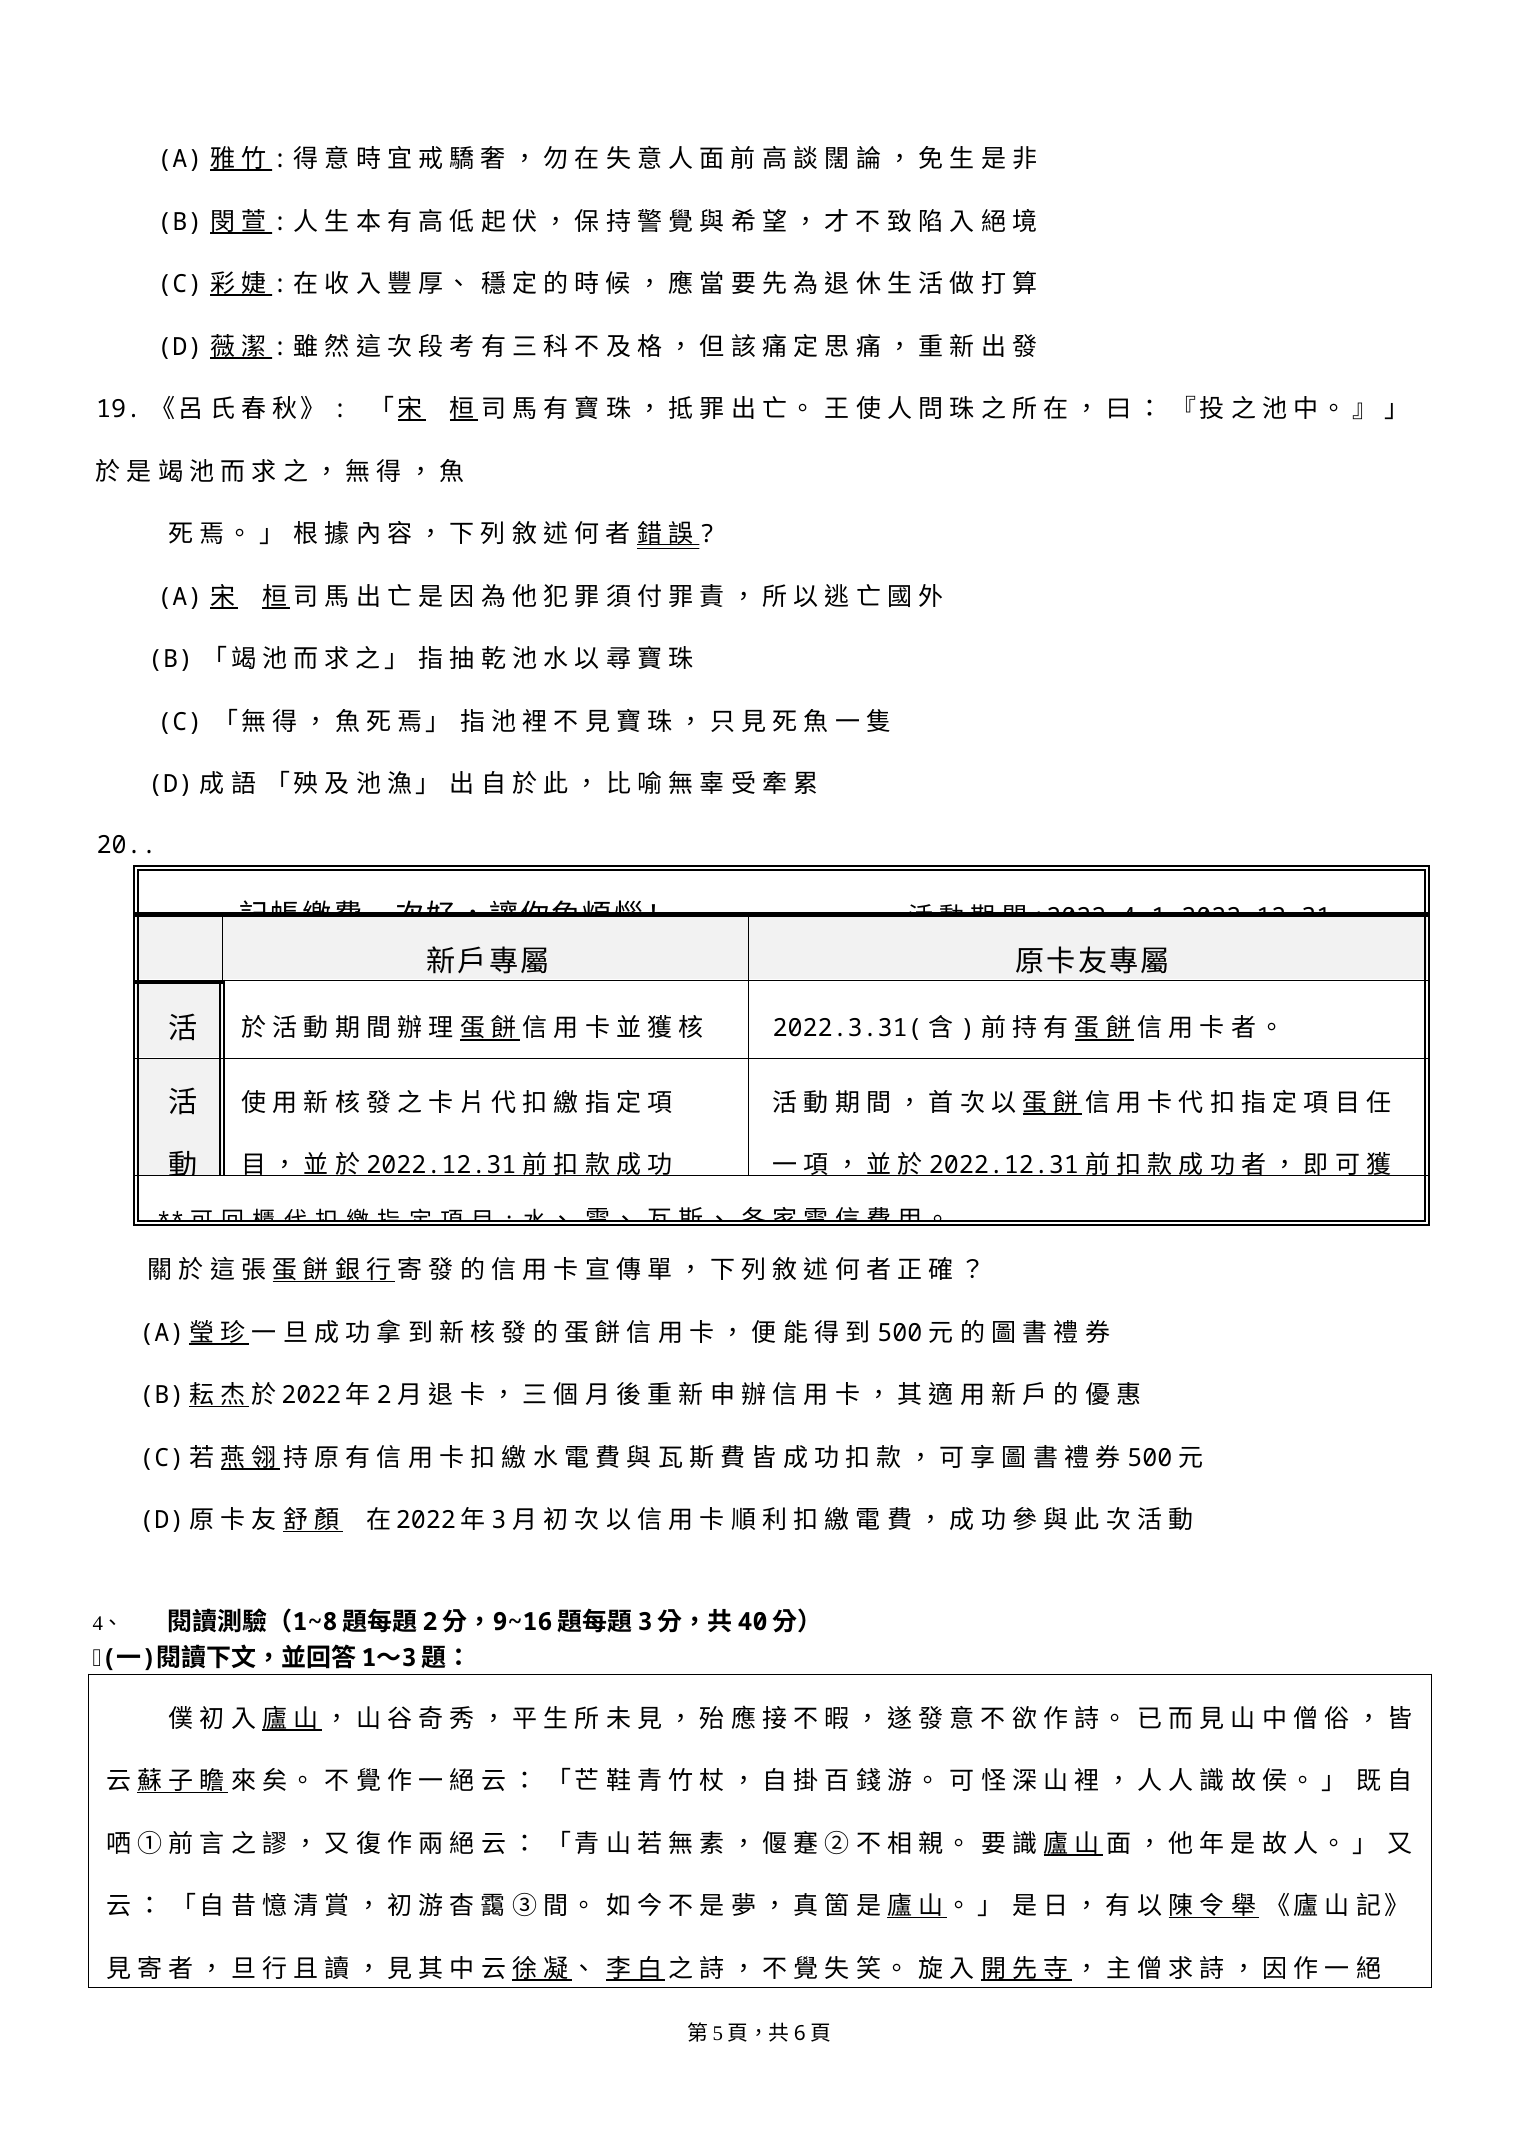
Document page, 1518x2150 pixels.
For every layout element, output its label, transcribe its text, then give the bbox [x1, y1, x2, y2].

table_cell [139, 917, 222, 979]
text (D)薇潔:雖然這次段考有三科不及格，但該痛定思痛，重新出發 [92, 302, 1426, 365]
text (A)宋 桓司馬出亡是因為他犯罪須付罪責，所以逃亡國外 [92, 552, 1426, 615]
table_cell 使用新核發之卡片代扣繳指定項目，並於2022.12.31前扣款成功者，即可獲圖書禮券500元。 [225, 1059, 748, 1175]
text 關於這張蛋餅銀行寄發的信用卡宣傳單，下列敘述何者正確？ [92, 1226, 1426, 1288]
text (C)若燕翎持原有信用卡扣繳水電費與瓦斯費皆成功扣款，可享圖書禮券500元 [92, 1413, 1426, 1476]
text (D)原卡友舒顏 在2022年3月初次以信用卡順利扣繳電費，成功參與此次活動 [92, 1476, 1426, 1538]
text (D)成語「殃及池漁」出自於此，比喻無辜受牽累 [92, 740, 1426, 802]
table_cell 2022.3.31(含)前持有蛋餅信用卡者。 [749, 981, 1424, 1057]
text 死焉。」根據內容，下列敘述何者錯誤? [142, 490, 1426, 552]
text 19.《呂氏春秋》: 「宋 桓司馬有寶珠，抵罪出亡。王使人問珠之所在，曰：『投之池中。』」於是竭池而求之，無得，魚 [92, 365, 1426, 490]
table_cell 活動內容 [185, 1159, 193, 1175]
table_cell 活動期間，首次以蛋餅信用卡代扣指定項目任一項，並於2022.12.31前扣款成功者，即可獲圖書禮券200元，代扣繳兩個(含)指定項目以上可獲圖書禮券500元。 [749, 1059, 1424, 1175]
table_cell 新戶專屬 [223, 917, 748, 979]
table_cell 於活動期間辦理蛋餅信用卡並獲核卡，且申請人於核卡前6個月內未曾持有蛋餅信用卡。 [225, 981, 748, 1057]
text (B)耘杰於2022年2月退卡，三個月後重新申辦信用卡，其適用新戶的優惠 [92, 1351, 1426, 1413]
list 閱讀測驗（1~8題每題2分，9~16題每題3分，共40分） [92, 1601, 1426, 1637]
text (一)閱讀下文，並回答1～3題： [92, 1637, 1426, 1673]
table_cell **可回櫃代扣繳指定項目:水、電、瓦斯、各家電信費用。 [139, 1176, 1424, 1220]
table_header 僕初入廬山，山谷奇秀，平生所未見，殆應接不暇，遂發意不欲作詩。已而見山中僧俗，皆云蘇子瞻來矣。不覺作一絕云：「芒鞋青竹杖，自掛百錢游。可怪深山裡，人人識故侯。」既自哂①前言之謬，又復作兩絕云：「青山若無素，偃蹇②不相親。要識廬山面，他年是故人。」又云：「自昔憶清賞，初游杳靄③間。如今不是夢，真箇是廬山。」是日，有以陳令舉《廬山記》見寄者，旦行且讀，見其中云徐凝、李白之詩，不覺失笑。旋入開先寺，主僧求詩，因作一絕 [89, 1675, 1431, 1987]
table_cell 活動對象 [139, 984, 219, 1057]
text (C)彩婕:在收入豐厚、穩定的時候，應當要先為退休生活做打算 [92, 240, 1426, 302]
text (B)閔萱:人生本有高低起伏，保持警覺與希望，才不致陷入絕境 [92, 177, 1426, 240]
table_cell 活動內容 [139, 1059, 219, 1175]
text (B)「竭池而求之」指抽乾池水以尋寶珠 [92, 615, 1426, 677]
table_cell 原卡友專屬 [749, 917, 1424, 979]
text (A)瑩珍一旦成功拿到新核發的蛋餅信用卡，便能得到500元的圖書禮券 [92, 1288, 1426, 1351]
text 20.. [92, 802, 1426, 865]
text (C)「無得，魚死焉」指池裡不見寶珠，只見死魚一隻 [92, 677, 1426, 740]
table_header 記帳繳費一次好，讓你免煩惱! 活動期間:2022.4.1~2022.12.31 [139, 871, 1424, 912]
text (A)雅竹:得意時宜戒驕奢，勿在失意人面前高談闊論，免生是非 [92, 115, 1426, 177]
